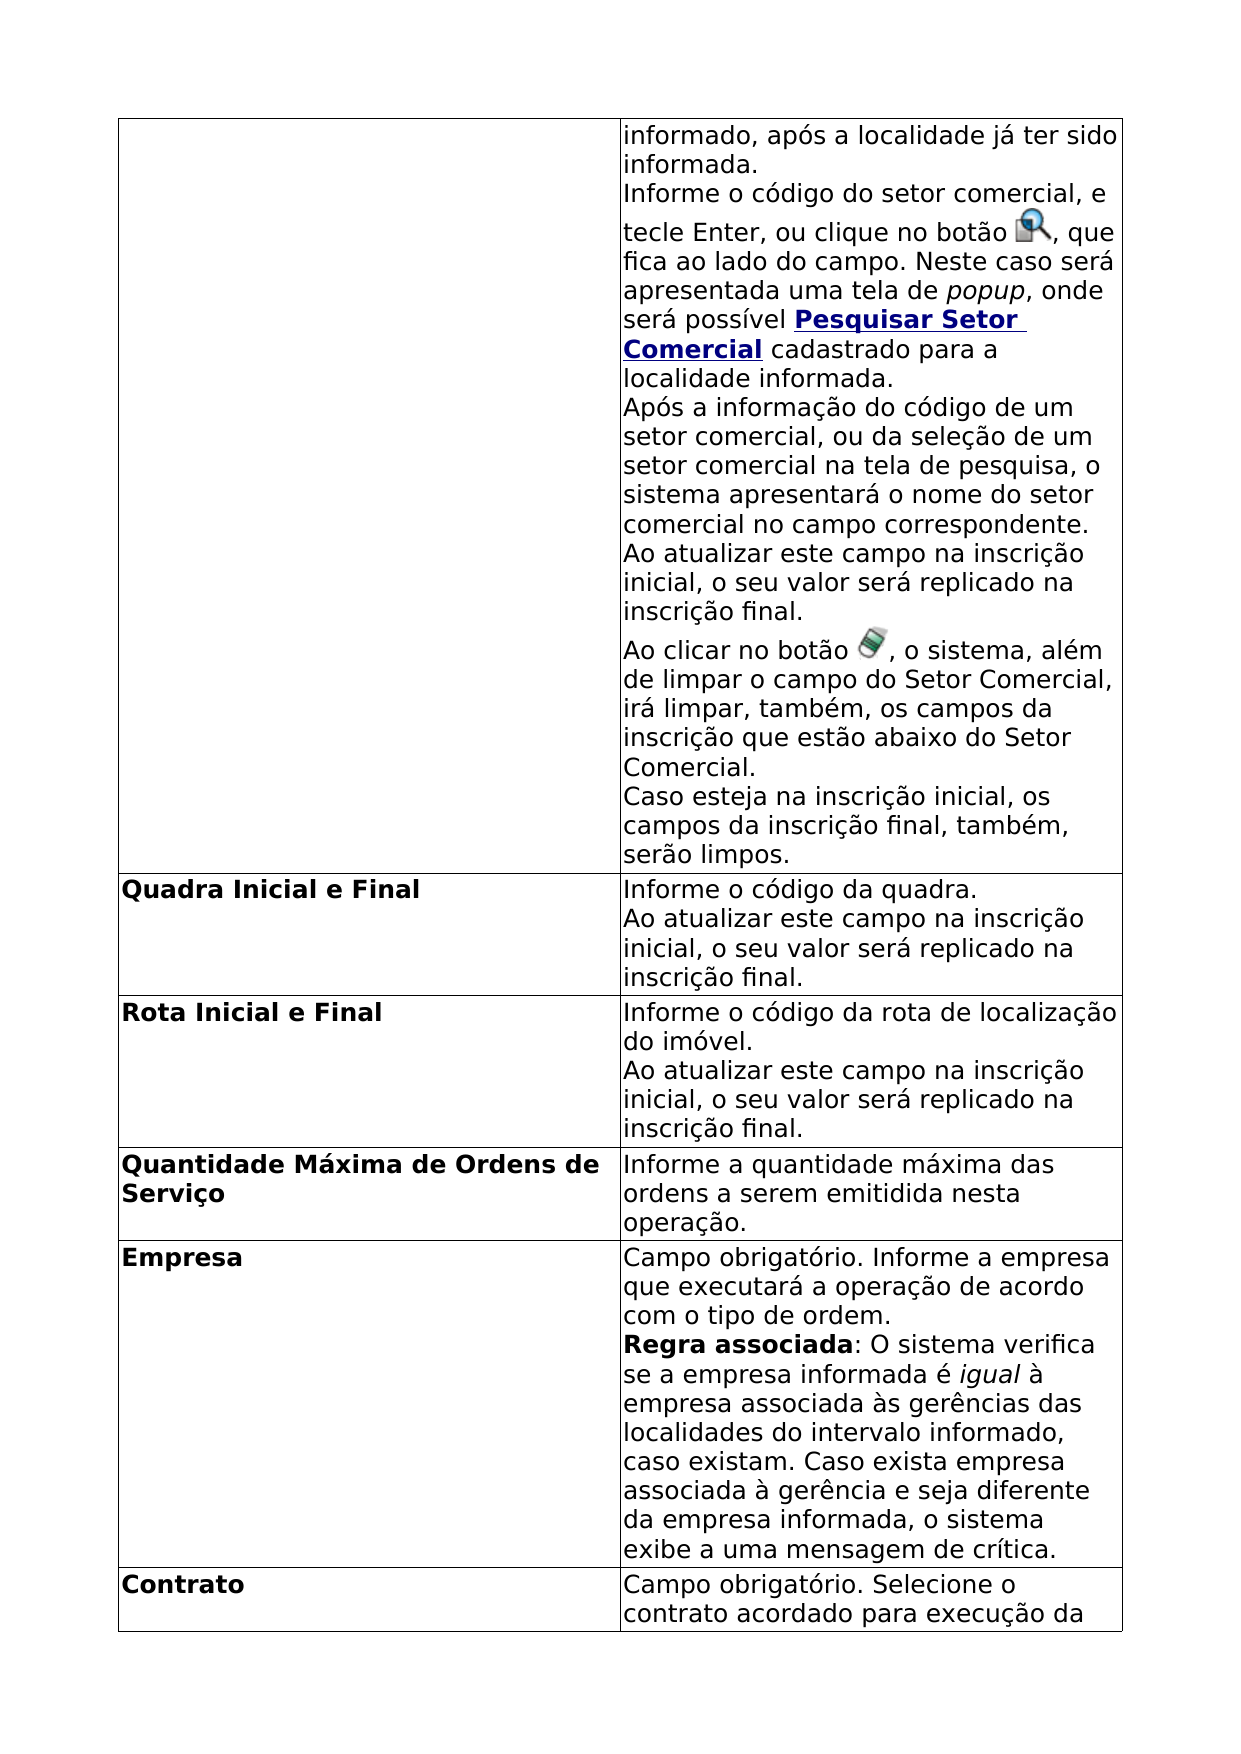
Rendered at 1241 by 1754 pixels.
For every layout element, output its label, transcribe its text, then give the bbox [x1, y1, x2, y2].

table_cell Campo obrigatório. Informe a empresa que executará a operação de acordo com o tipo de ordem. Regra associada: O sistema verifica se a empresa informada é igual à empresa associada às gerências das localidades do intervalo informado, caso existam. Caso exista empresa associada à gerência e seja diferente da empresa informada, o sistema exibe a uma mensagem de crítica. [621, 1241, 1122, 1567]
table_cell Informe a quantidade máxima das ordens a serem emitidida nesta operação. [621, 1148, 1122, 1240]
table_cell Campo obrigatório. Selecione o contrato acordado para execução da [621, 1568, 1122, 1631]
table_cell Rota Inicial e Final [119, 996, 620, 1147]
table_cell Informe o código da rota de localização do imóvel. Ao atualizar este campo na inscrição inicial, o seu valor será replicado na inscrição final. [621, 996, 1122, 1147]
picture [856, 626, 889, 660]
table_cell informado, após a localidade já ter sido informada. Informe o código do setor comercial, e tecle Enter, ou clique no botão , que fica ao lado do campo. Neste caso será apresentada uma tela de popup, onde será possível Pesquisar Setor Comercial cadastrado para a localidade informada. Após a informação do código de um setor comercial, ou da seleção de um setor comercial na tela de pesquisa, o sistema apresentará o nome do setor comercial no campo correspondente. Ao atualizar este campo na inscrição inicial, o seu valor será replicado na inscrição final. Ao clicar no botão , o sistema, além de limpar o campo do Setor Comercial, irá limpar, também, os campos da inscrição que estão abaixo do Setor Comercial. Caso esteja na inscrição inicial, os campos da inscrição final, também, serão limpos. [621, 119, 1122, 872]
table_cell Quantidade Máxima de Ordens de Serviço [119, 1148, 620, 1240]
picture [1015, 208, 1052, 242]
table_cell [119, 119, 620, 872]
table_cell Informe o código da quadra. Ao atualizar este campo na inscrição inicial, o seu valor será replicado na inscrição final. [621, 874, 1122, 995]
table_cell Empresa [119, 1241, 620, 1567]
table_cell Quadra Inicial e Final [119, 874, 620, 995]
table_cell Contrato [119, 1568, 620, 1631]
